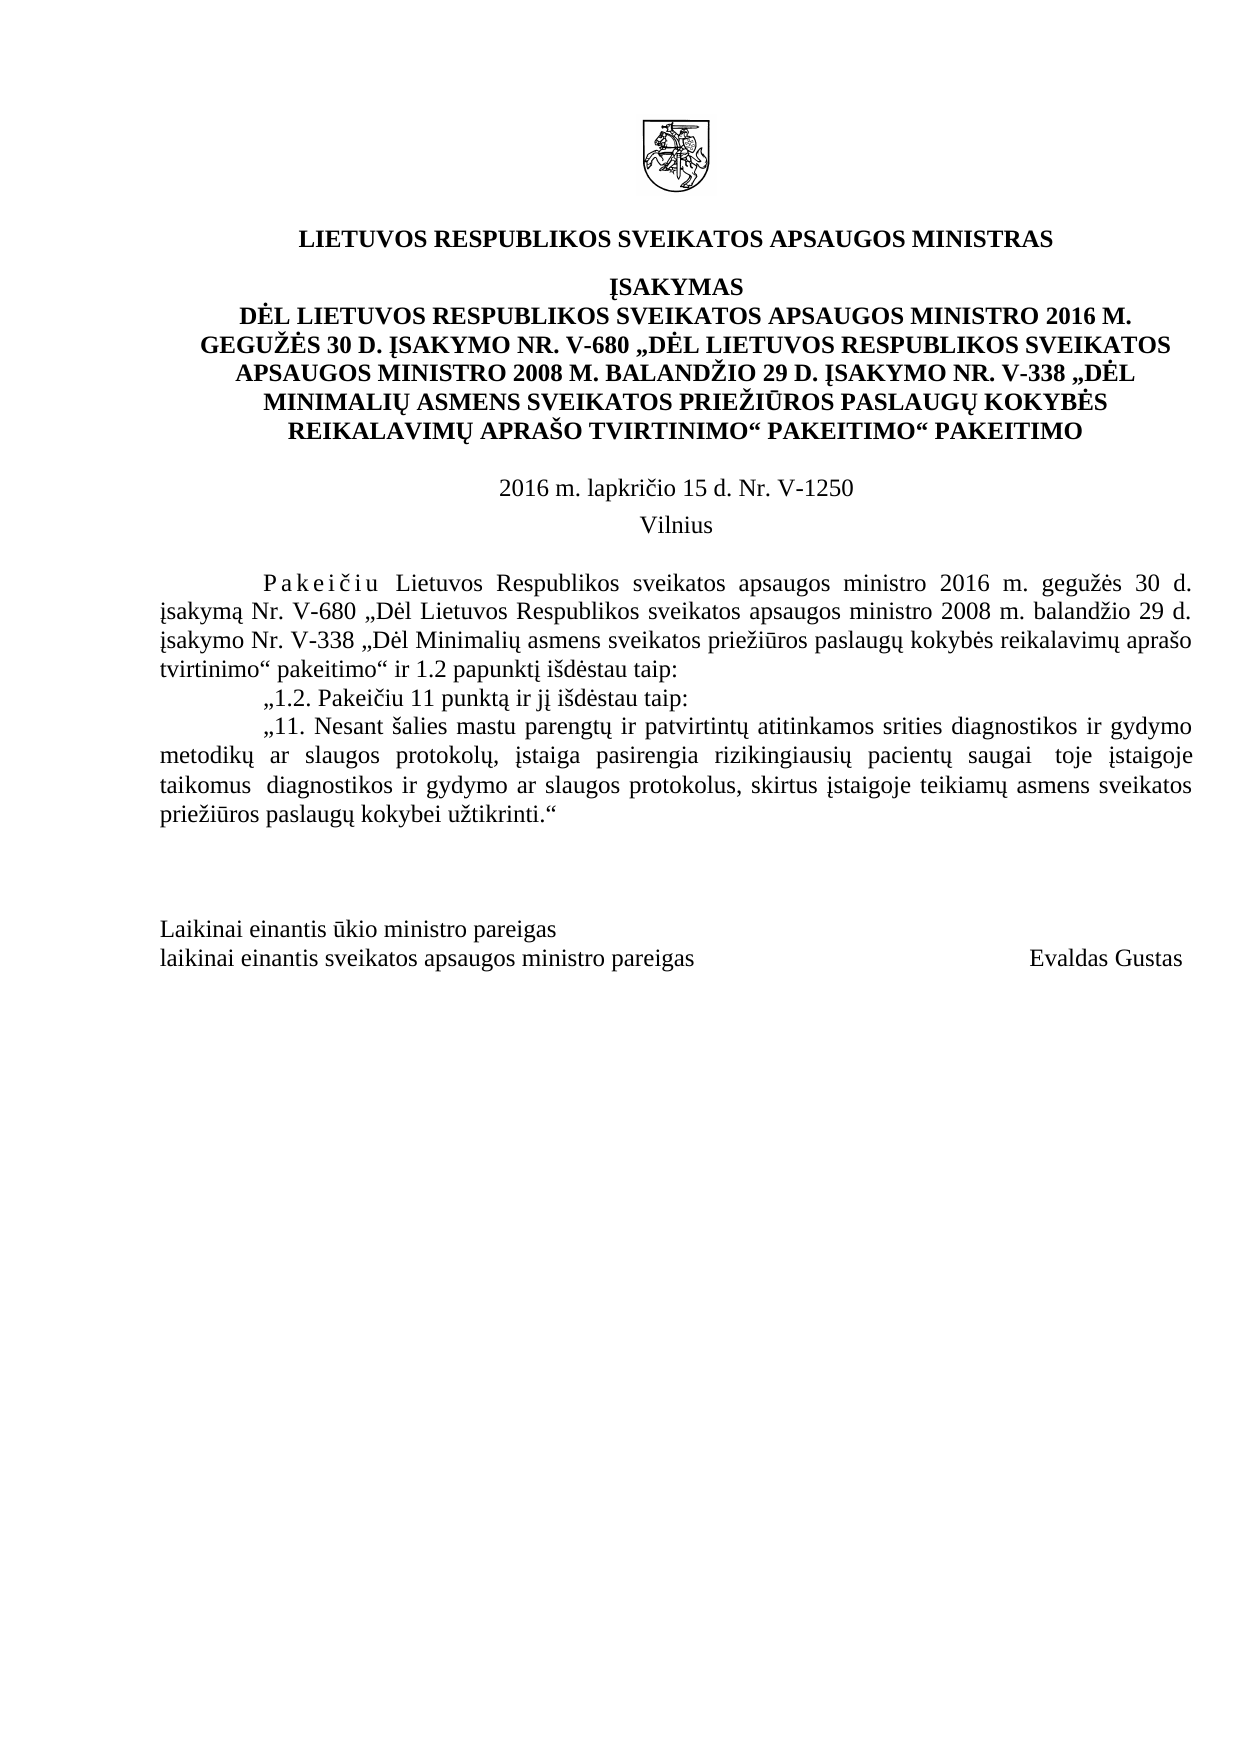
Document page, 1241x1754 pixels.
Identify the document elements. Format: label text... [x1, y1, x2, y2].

text ĮSAKYMAS [159, 272, 1193, 301]
text LIETUVOS RESPUBLIKOS SVEIKATOS APSAUGOS MINISTRAS [159, 224, 1193, 253]
text „1.2. Pakeičiu 11 punktą ir jį išdėstau taip: [159, 683, 1193, 711]
text Vilnius [159, 501, 1193, 539]
text 2016 m. lapkričio 15 d. Nr. V-1250 [159, 464, 1193, 501]
text Pakeičiu Lietuvos Respublikos sveikatos apsaugos ministro 2016 m. gegužės 30 d. įsakymą Nr. V-680 „Dėl Lietuvos Respublikos sveikatos apsaugos ministro 2008 m. balandžio 29 d. įsakymo Nr. V-338 „Dėl Minimalių asmens sveikatos priežiūros paslaugų kokybės reikalavimų aprašo tvirtinimo“ pakeitimo“ ir 1.2 papunktį išdėstau taip: [159, 568, 1193, 683]
text DĖL LIETUVOS RESPUBLIKOS SVEIKATOS APSAUGOS MINISTRO 2016 m. gegužės 30 d. įsakymo Nr. v-680 „DĖL LIETUVOS RESPUBLIKOS SVEIKATOS APSAUGOS MINISTRO 2008 m. balandžio 29 d. įsakymo Nr. v-338 „dėl minimalių asmens sveikatos priežiūros paslaugų kokybės reikalavimų aprašo tvirtinimo“ pakeitimo“ pakeitimo [178, 301, 1193, 445]
text „11. Nesant šalies mastu parengtų ir patvirtintų atitinkamos srities diagnostikos ir gydymo metodikų ar slaugos protokolų, įstaiga pasirengia rizikingiausių pacientų saugai toje įstaigoje taikomus diagnostikos ir gydymo ar slaugos protokolus, skirtus įstaigoje teikiamų asmens sveikatos priežiūros paslaugų kokybei užtikrinti.“ [159, 711, 1193, 828]
text Laikinai einantis ūkio ministro pareigas [159, 914, 1193, 943]
text laikinai einantis sveikatos apsaugos ministro pareigas Evaldas Gustas [159, 943, 1193, 972]
